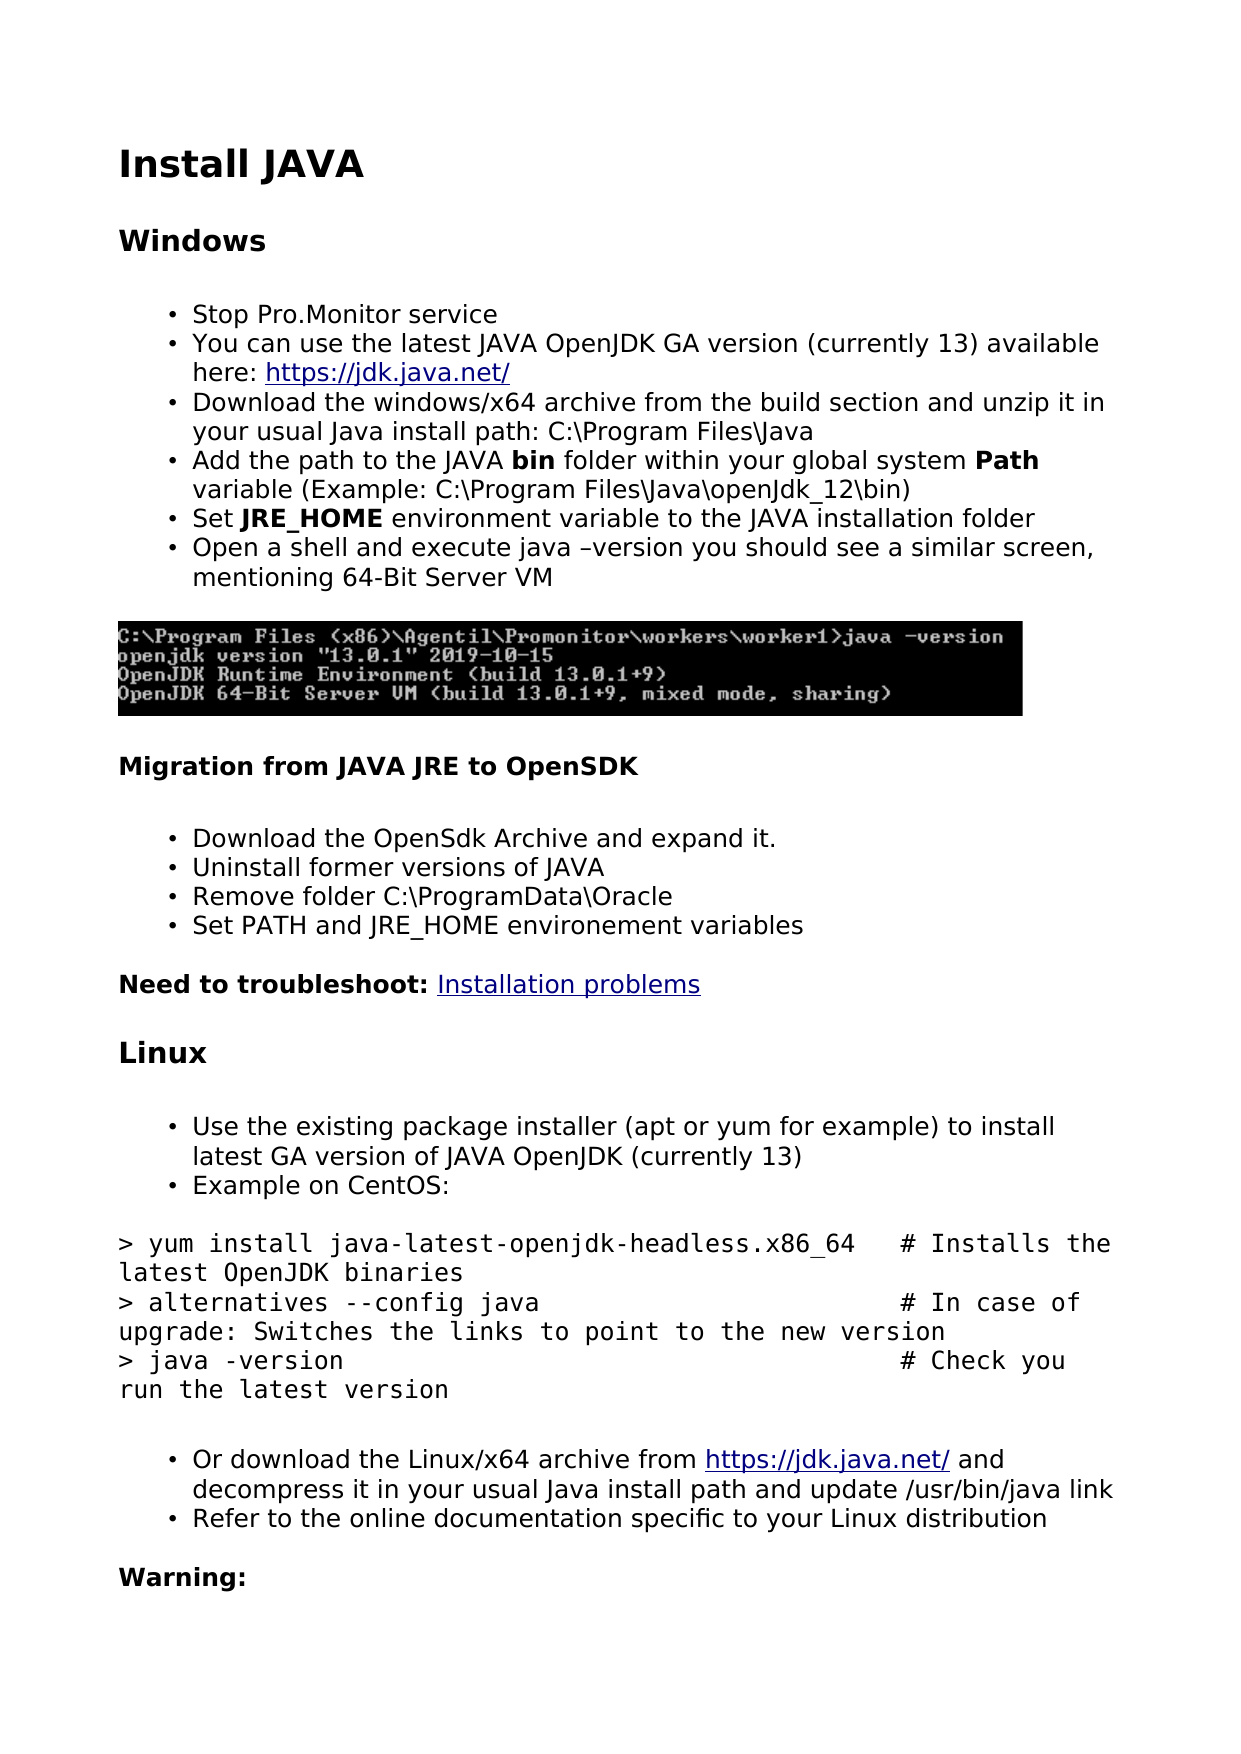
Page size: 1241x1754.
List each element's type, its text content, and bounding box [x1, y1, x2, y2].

subtitle Linux [118, 1037, 1122, 1071]
picture [118, 621, 1023, 716]
subtitle Windows [118, 224, 1122, 258]
subtitle Install JAVA [118, 143, 1122, 187]
list Stop Pro.Monitor service [177, 300, 1122, 329]
list Download the OpenSdk Archive and expand it. [177, 824, 1122, 853]
list Refer to the online documentation specific to your Linux distribution [177, 1504, 1122, 1533]
list Download the windows/x64 archive from the build section and unzip it in your usual Java install path: C:\Program Files\Java [177, 388, 1122, 446]
list Or download the Linux/x64 archive from https://jdk.java.net/ and decompress it in your usual Java install path and update /usr/bin/java link [177, 1446, 1122, 1504]
text > yum install java-latest-openjdk-headless.x86_64 # Installs the latest OpenJDK binaries > alternatives --config java # In case of upgrade: Switches the links to point to the new version > java -version # Check you run the latest version [118, 1229, 1122, 1404]
text Need to troubleshoot: Installation problems [118, 970, 1122, 999]
subtitle Migration from JAVA JRE to OpenSDK [118, 753, 1122, 782]
text Warning: [118, 1563, 1122, 1592]
list Open a shell and execute java –version you should see a similar screen, mentioning 64-Bit Server VM [177, 533, 1122, 592]
list Use the existing package installer (apt or yum for example) to install latest GA version of JAVA OpenJDK (currently 13) [177, 1112, 1122, 1171]
list Example on CentOS: [177, 1171, 1122, 1200]
list Remove folder C:\ProgramData\Oracle [177, 882, 1122, 911]
list Uninstall former versions of JAVA [177, 853, 1122, 882]
list Set PATH and JRE_HOME environement variables [177, 911, 1122, 940]
list Add the path to the JAVA bin folder within your global system Path variable (Example: C:\Program Files\Java\openJdk_12\bin) [177, 446, 1122, 504]
list You can use the latest JAVA OpenJDK GA version (currently 13) available here: https://jdk.java.net/ [177, 329, 1122, 388]
list Set JRE_HOME environment variable to the JAVA installation folder [177, 504, 1122, 533]
